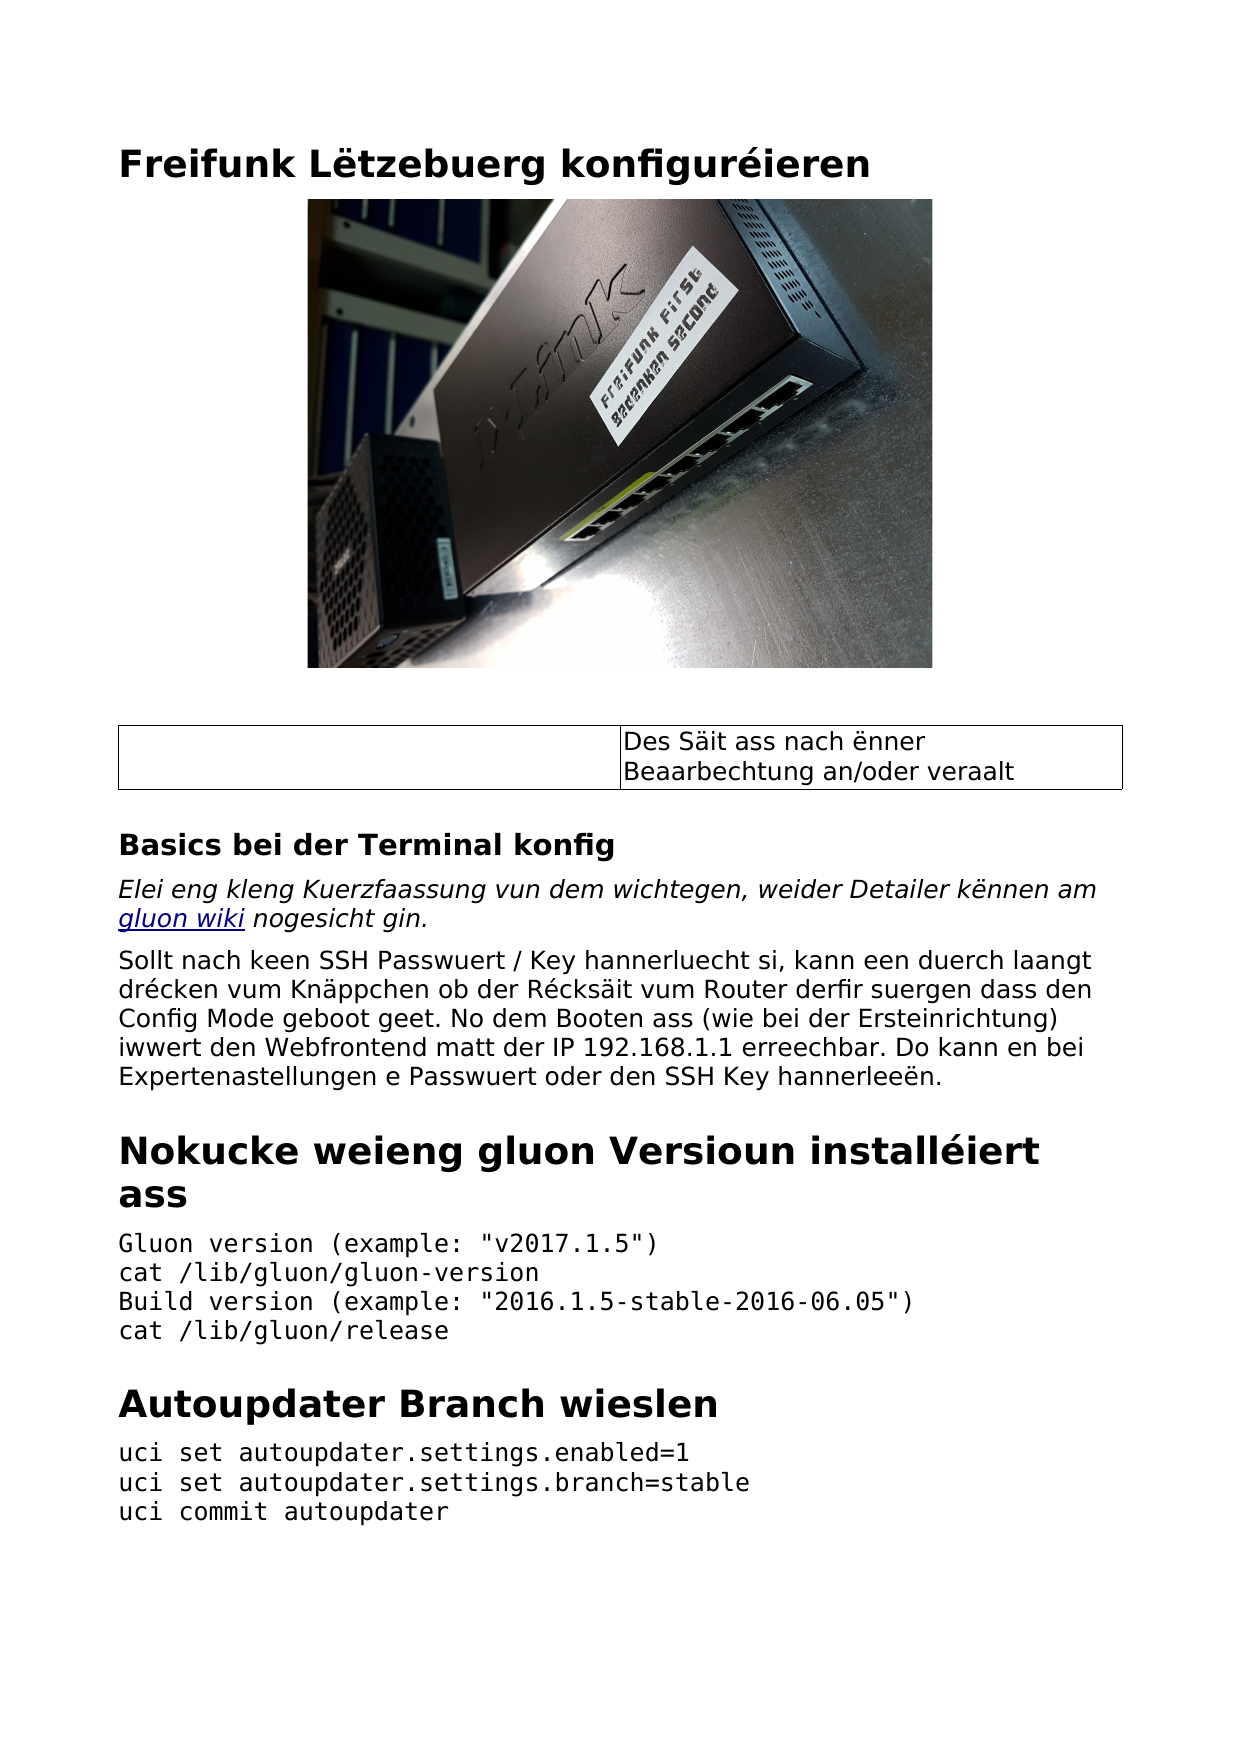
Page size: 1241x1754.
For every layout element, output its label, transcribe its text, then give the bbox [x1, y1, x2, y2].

table_header Des Säit ass nach ënner Beaarbechtung an/oder veraalt [621, 726, 1122, 789]
picture [307, 199, 933, 668]
subtitle Autoupdater Branch wieslen [118, 1382, 1122, 1426]
text uci set autoupdater.settings.enabled=1 uci set autoupdater.settings.branch=stable uci commit autoupdater [118, 1439, 1122, 1526]
text Gluon version (example: "v2017.1.5") cat /lib/gluon/gluon-version Build version (example: "2016.1.5-stable-2016-06.05") cat /lib/gluon/release [118, 1229, 1122, 1346]
subtitle Nokucke weieng gluon Versioun installéiert ass [118, 1129, 1122, 1217]
subtitle Basics bei der Terminal konfig [118, 829, 1122, 863]
text Elei eng kleng Kuerzfaassung vun dem wichtegen, weider Detailer kënnen am gluon wiki nogesicht gin. [118, 875, 1122, 933]
table_header [119, 726, 620, 789]
subtitle Freifunk Lëtzebuerg konfiguréieren [118, 143, 1122, 187]
text Sollt nach keen SSH Passwuert / Key hannerluecht si, kann een duerch laangt drécken vum Knäppchen ob der Récksäit vum Router derfir suergen dass den Config Mode geboot geet. No dem Booten ass (wie bei der Ersteinrichtung) iwwert den Webfrontend matt der IP 192.168.1.1 erreechbar. Do kann en bei Expertenastellungen e Passwuert oder den SSH Key hannerleeën. [118, 946, 1122, 1092]
